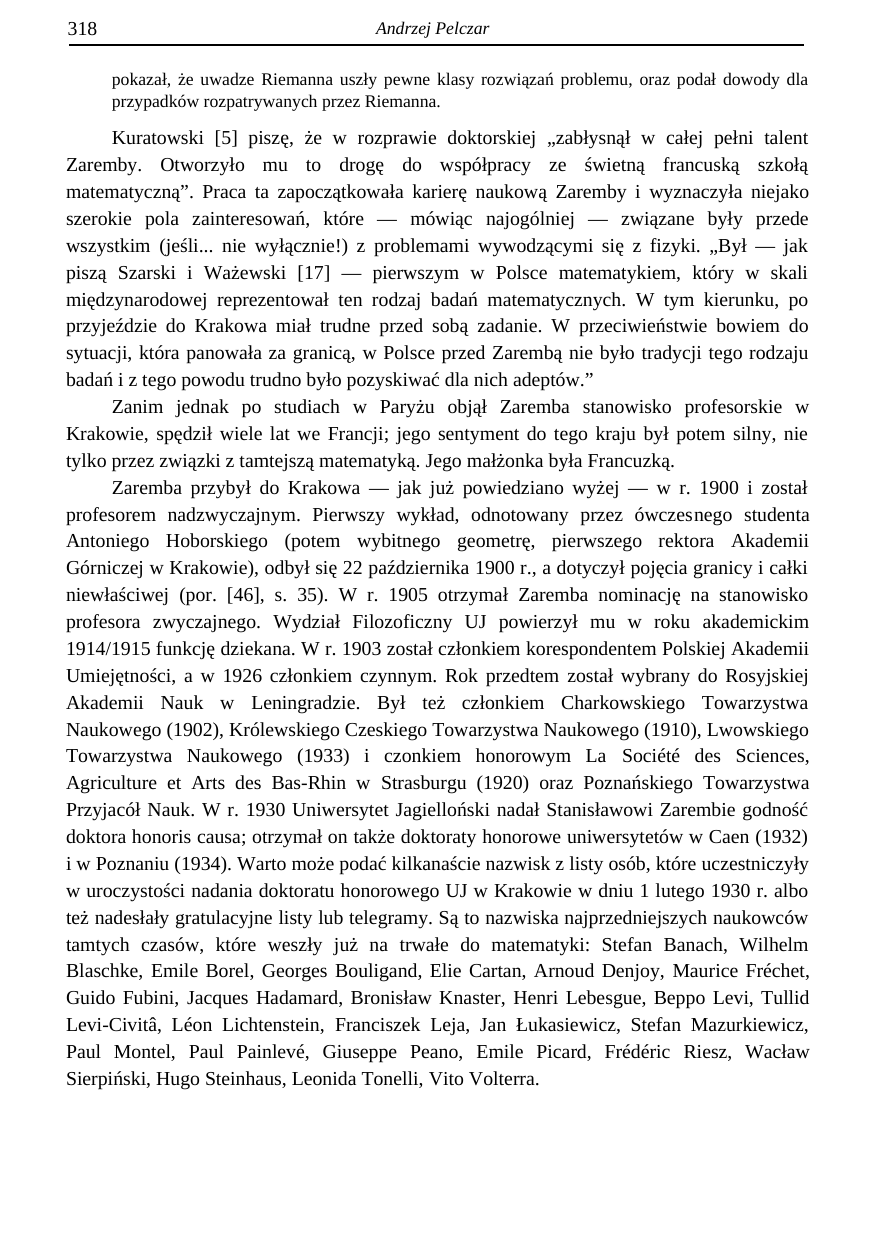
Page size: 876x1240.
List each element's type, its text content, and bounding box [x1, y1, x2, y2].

text 318 [67, 17, 107, 39]
text Kuratowski [5] piszę, że w rozprawie doktorskiej „zabłysnął w całej pełni talent Zaremby. Otworzyło mu to drogę do współpracy ze świetną francuską szkołą matematyczną”. Praca ta zapoczątkowała karierę naukową Zaremby i wyznaczyła niejako szerokie pola zainteresowań, które — mówiąc najogólniej — związane były przede wszystkim (jeśli... nie wyłącznie!) z problemami wywodzącymi się z fizyki. „Był — jak piszą Szarski i Ważewski [17] — pierwszym w Polsce matematykiem, który w skali międzynarodowej reprezentował ten rodzaj badań matematycznych. W tym kierunku, po przyjeździe do Krakowa miał trudne przed sobą zadanie. W przeciwieństwie bowiem do sytuacji, która panowała za granicą, w Polsce przed Zarembą nie było tradycji tego rodzaju badań i z tego powodu trudno było pozyskiwać dla nich adeptów.” [66, 126, 810, 391]
text Andrzej Pelczar [376, 18, 494, 38]
text Zaremba przybył do Krakowa — jak już powiedziano wyżej — w r. 1900 i został profesorem nadzwyczajnym. Pierwszy wykład, odnotowany przez ówczes­nego studenta Antoniego Hoborskiego (potem wybitnego geometrę, pierwszego rektora Akademii Górniczej w Krakowie), odbył się 22 października 1900 r., a dotyczył pojęcia granicy i całki niewłaściwej (por. [46], s. 35). W r. 1905 otrzymał Zaremba nominację na stanowisko profesora zwyczajnego. Wydział Filozoficzny UJ powierzył mu w roku akademickim 1914/1915 funkcję dziekana. W r. 1903 został członkiem korespondentem Polskiej Akademii Umiejętności, a w 1926 członkiem czynnym. Rok przedtem został wybrany do Rosyjskiej Akademii Nauk w Leningradzie. Był też członkiem Charkowskiego Towarzystwa Naukowego (1902), Królewskiego Czeskiego Towarzystwa Naukowego (1910), Lwowskiego Towarzystwa Naukowego (1933) i czonkiem honorowym La Société des Sciences, Agriculture et Arts des Bas-Rhin w Strasburgu (1920) oraz Poznańskiego Towarzystwa Przyjacół Nauk. W r. 1930 Uniwersytet Jagielloński nadał Stanisławowi Zarembie godność doktora honoris causa; otrzymał on także doktoraty honorowe uniwersytetów w Caen (1932) i w Poznaniu (1934). Warto może podać kilkanaście nazwisk z listy osób, które uczestniczyły w uroczystości nadania doktoratu honorowego UJ w Krakowie w dniu 1 lutego 1930 r. albo też nadesłały gratulacyjne listy lub telegramy. Są to nazwiska najprzedniejszych naukowców tamtych czasów, które weszły już na trwałe do matematyki: Stefan Banach, Wilhelm Blaschke, Emile Borel, Georges Bouligand, Elie Cartan, Arnoud Denjoy, Maurice Fréchet, Guido Fubini, Jacques Hadamard, Bronisław Knaster, Henri Lebesgue, Beppo Levi, Tullid Levi-Civitâ, Léon Lichtenstein, Franciszek Leja, Jan Łukasiewicz, Stefan Mazurkiewicz, Paul Montel, Paul Painlevé, Giuseppe Peano, Emile Picard, Frédéric Riesz, Wacław Sierpiński, Hugo Steinhaus, Leonida Tonelli, Vito Volterra. [66, 476, 810, 1090]
text Zanim jednak po studiach w Paryżu objął Zaremba stanowisko profesorskie w Krakowie, spędził wiele lat we Francji; jego sentyment do tego kraju był potem silny, nie tylko przez związki z tamtejszą matematyką. Jego małżonka była Francuzką. [66, 395, 810, 472]
text pokazał, że uwadze Riemanna uszły pewne klasy rozwiązań problemu, oraz podał dowody dla przypadków rozpatrywanych przez Riemanna. [112, 69, 810, 112]
